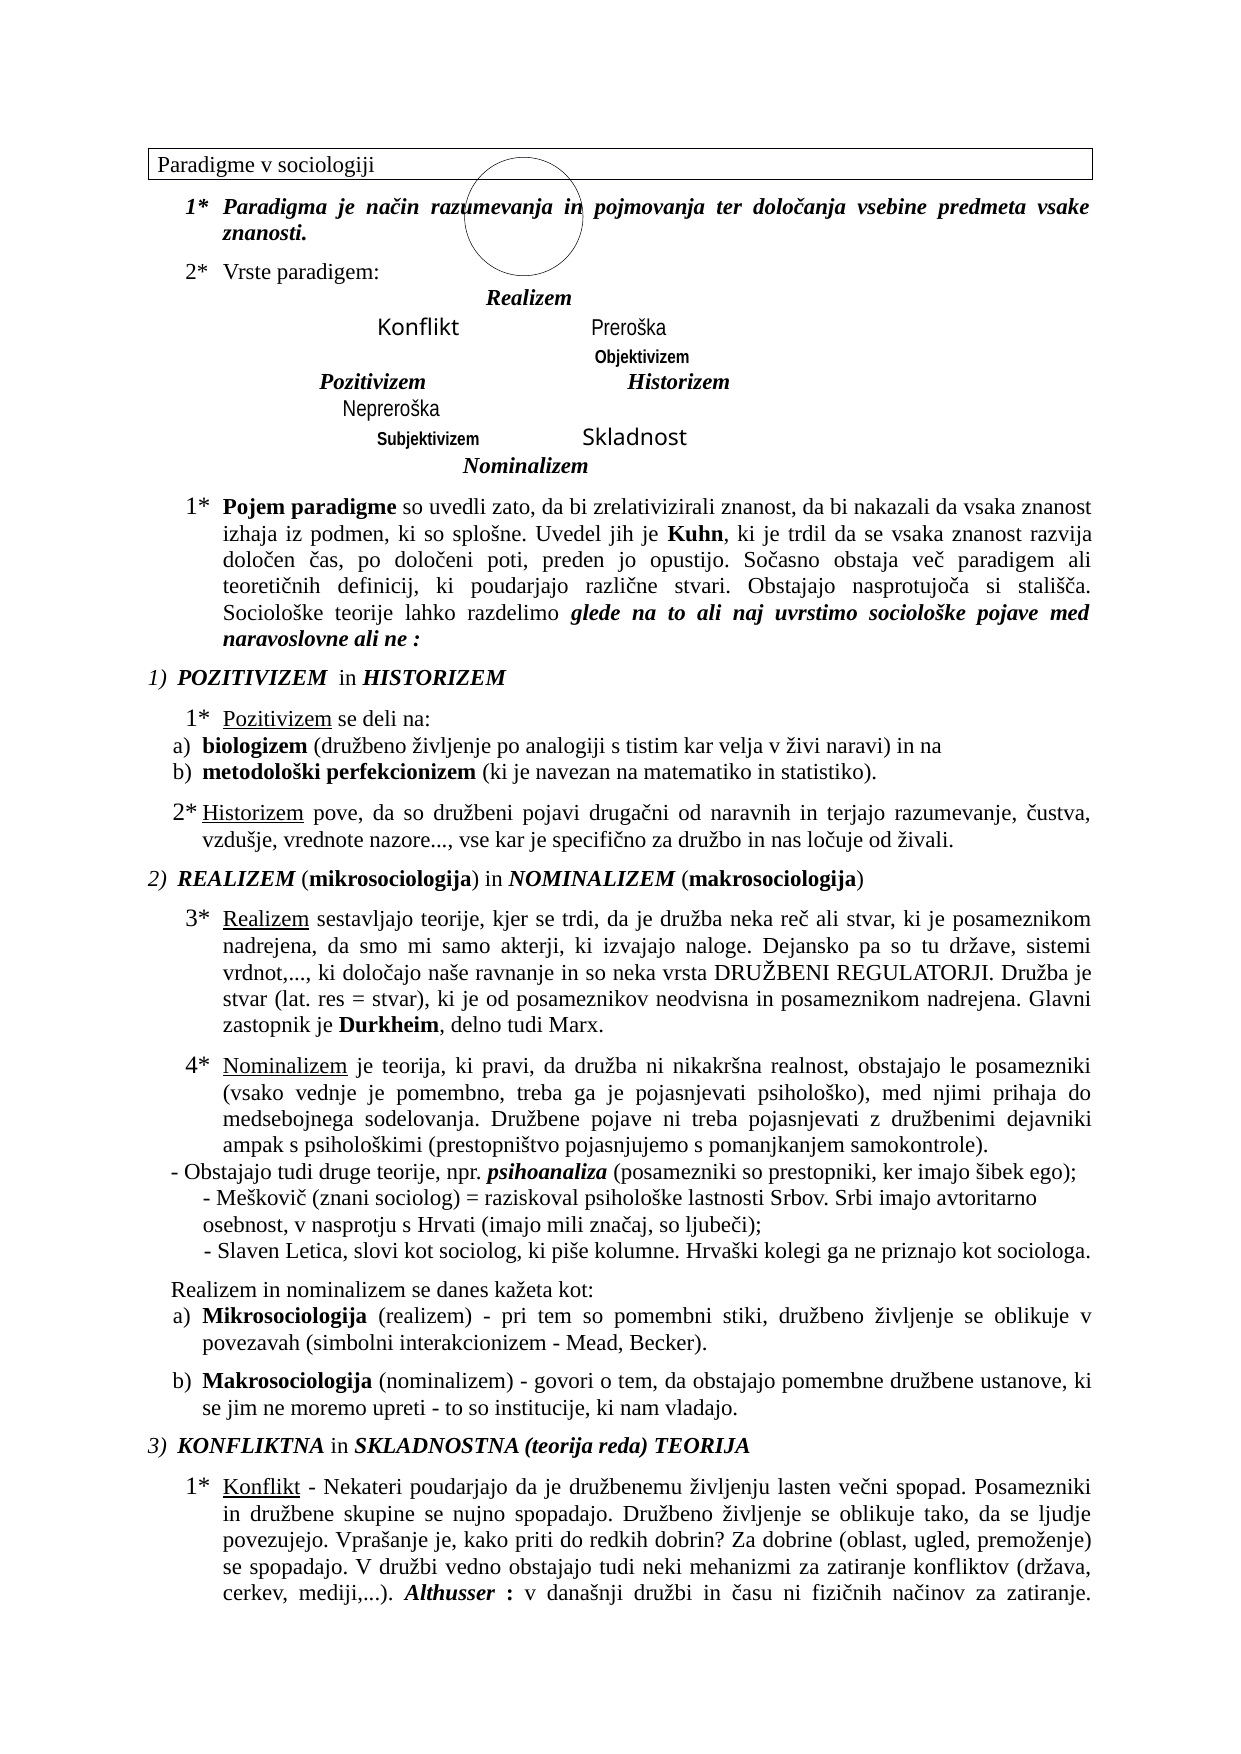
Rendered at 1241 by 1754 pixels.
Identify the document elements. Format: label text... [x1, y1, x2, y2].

text - Meškovič (znani sociolog) = raziskoval psihološke lastnosti Srbov. Srbi imajo avtoritarno osebnost, v nasprotju s Hrvati (imajo mili značaj, so ljubeči); [203, 1184, 1093, 1237]
list REALIZEM (mikrosociologija) in NOMINALIZEM (makrosociologija) [148, 864, 1093, 891]
list Pozitivizem se deli na: [185, 703, 1093, 732]
text - Slaven Letica, slovi kot sociolog, ki piše kolumne. Hrvaški kolegi ga ne priznajo kot sociologa. [204, 1237, 1093, 1263]
text Konflikt Preroška [148, 311, 1093, 342]
list POZITIVIZEM in HISTORIZEM [148, 664, 1093, 691]
list Historizem pove, da so družbeni pojavi drugačni od naravnih in terjajo razumevanje, čustva, vzdušje, vrednote nazore..., vse kar je specifično za družbo in nas ločuje od živali. [172, 797, 1093, 852]
text Nepreroška [148, 394, 1093, 421]
list Konflikt - Nekateri poudarjajo da je družbenemu življenju lasten večni spopad. Posamezniki in družbene skupine se nujno spopadajo. Družbeno življenje se oblikuje tako, da se ljudje povezujejo. Vprašanje je, kako priti do redkih dobrin? Za dobrine (oblast, ugled, premoženje) se spopadajo. V družbi vedno obstajajo tudi neki mehanizmi za zatiranje konfliktov (država, cerkev, mediji,...). Althusser : v današnji družbi in času ni fizičnih načinov za zatiranje. [185, 1471, 1093, 1606]
list Makrosociologija (nominalizem) - govori o tem, da obstajajo pomembne družbene ustanove, ki se jim ne moremo upreti - to so institucije, ki nam vladajo. [172, 1367, 1093, 1420]
list Paradigma je način razumevanja in pojmovanja ter določanja vsebine predmeta vsake znanosti. [185, 193, 471, 245]
text Realizem [148, 284, 1093, 311]
list metodološki perfekcionizem (ki je navezan na matematiko in statistiko). [173, 758, 1093, 784]
list Pojem paradigme so uvedli zato, da bi zrelativizirali znanost, da bi nakazali da vsaka znanost izhaja iz podmen, ki so splošne. Uvedel jih je Kuhn, ki je trdil da se vsaka znanost razvija določen čas, po določeni poti, preden jo opustijo. Sočasno obstaja več paradigem ali teoretičnih definicij, ki poudarjajo različne stvari. Obstajajo nasprotujoča si stališča. Sociološke teorije lahko razdelimo glede na to ali naj uvrstimo sociološke pojave med naravoslovne ali ne : [185, 491, 1093, 652]
list biologizem (družbeno življenje po analogiji s tistim kar velja v živi naravi) in na [173, 732, 1093, 758]
text Nominalizem [148, 452, 1093, 479]
list Paradigma je način razumevanja in pojmovanja ter določanja vsebine predmeta vsake znanosti. [465, 193, 582, 245]
text Objektivizem [148, 342, 1093, 368]
list KONFLIKTNA in SKLADNOSTNA (teorija reda) TEORIJA [148, 1433, 1093, 1459]
text Pozitivizem Historizem [148, 368, 1093, 394]
list Realizem sestavljajo teorije, kjer se trdi, da je družba neka reč ali stvar, ki je posameznikom nadrejena, da smo mi samo akterji, ki izvajajo naloge. Dejansko pa so tu države, sistemi vrdnot,..., ki določajo naše ravnanje in so neka vrsta DRUŽBENI REGULATORJI. Družba je stvar (lat. res = stvar), ki je od posameznikov neodvisna in posameznikom nadrejena. Glavni zastopnik je Durkheim, delno tudi Marx. [185, 903, 1093, 1038]
text - Obstajajo tudi druge teorije, npr. psihoanaliza (posamezniki so prestopniki, ker imajo šibek ego); [148, 1158, 1093, 1184]
list Paradigma je način razumevanja in pojmovanja ter določanja vsebine predmeta vsake znanosti. [577, 193, 1093, 245]
text Subjektivizem Skladnost [148, 421, 1093, 452]
text Realizem in nominalizem se danes kažeta kot: [148, 1276, 1093, 1302]
list Nominalizem je teorija, ki pravi, da družba ni nikakršna realnost, obstajajo le posamezniki (vsako vednje je pomembno, treba ga je pojasnjevati psihološko), med njimi prihaja do medsebojnega sodelovanja. Družbene pojave ni treba pojasnjevati z družbenimi dejavniki ampak s psihološkimi (prestopništvo pojasnjujemo s pomanjkanjem samokontrole). [185, 1050, 1093, 1158]
text Paradigme v sociologiji [149, 149, 1092, 179]
list Vrste paradigem: [185, 258, 1093, 284]
list Mikrosociologija (realizem) - pri tem so pomembni stiki, družbeno življenje se oblikuje v povezavah (simbolni interakcionizem - Mead, Becker). [173, 1302, 1093, 1355]
